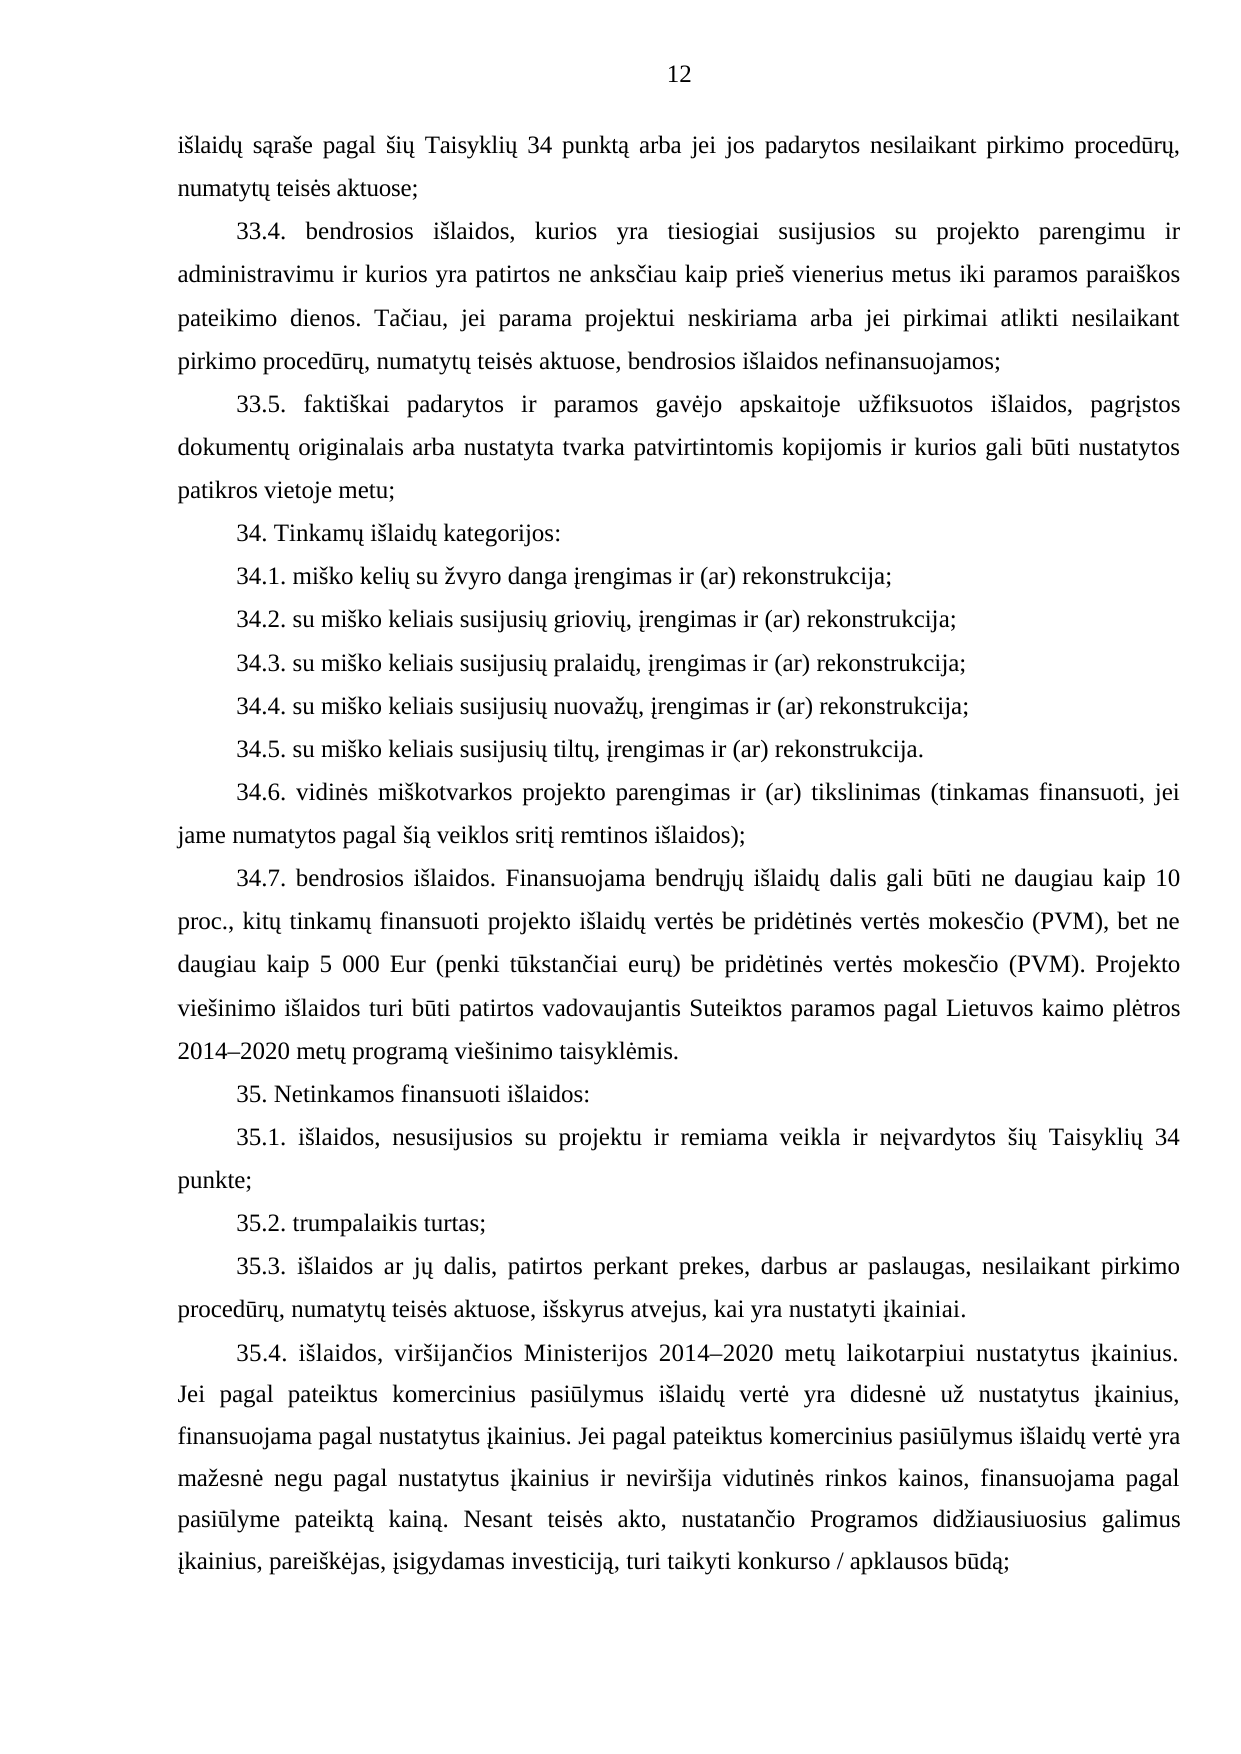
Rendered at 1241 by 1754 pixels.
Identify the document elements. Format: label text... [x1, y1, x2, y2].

text 34.6. vidinės miškotvarkos projekto parengimas ir (ar) tikslinimas (tinkamas finansuoti, jei jame numatytos pagal šią veiklos sritį remtinos išlaidos); [177, 777, 1181, 849]
text 35.2. trumpalaikis turtas; [177, 1208, 1181, 1237]
text 34.1. miško kelių su žvyro danga įrengimas ir (ar) rekonstrukcija; [177, 561, 1181, 590]
text 34.4. su miško keliais susijusių nuovažų, įrengimas ir (ar) rekonstrukcija; [177, 691, 1181, 719]
text išlaidų sąraše pagal šių Taisyklių 34 punktą arba jei jos padarytos nesilaikant pirkimo procedūrų, numatytų teisės aktuose; [177, 130, 1181, 202]
text 34.3. su miško keliais susijusių pralaidų, įrengimas ir (ar) rekonstrukcija; [177, 648, 1181, 676]
text 34.2. su miško keliais susijusių griovių, įrengimas ir (ar) rekonstrukcija; [177, 604, 1181, 633]
text 34.7. bendrosios išlaidos. Finansuojama bendrųjų išlaidų dalis gali būti ne daugiau kaip 10 proc., kitų tinkamų finansuoti projekto išlaidų vertės be pridėtinės vertės mokesčio (PVM), bet ne daugiau kaip 5 000 Eur (penki tūkstančiai eurų) be pridėtinės vertės mokesčio (PVM). Projekto viešinimo išlaidos turi būti patirtos vadovaujantis Suteiktos paramos pagal Lietuvos kaimo plėtros 2014–2020 metų programą viešinimo taisyklėmis. [177, 863, 1181, 1064]
text 35. Netinkamos finansuoti išlaidos: [177, 1079, 1181, 1108]
text 34. Tinkamų išlaidų kategorijos: [177, 518, 1181, 547]
text 33.5. faktiškai padarytos ir paramos gavėjo apskaitoje užfiksuotos išlaidos, pagrįstos dokumentų originalais arba nustatyta tvarka patvirtintomis kopijomis ir kurios gali būti nustatytos patikros vietoje metu; [177, 389, 1181, 504]
text 34.5. su miško keliais susijusių tiltų, įrengimas ir (ar) rekonstrukcija. [177, 734, 1181, 763]
text 35.4. išlaidos, viršijančios Ministerijos 2014–2020 metų laikotarpiui nustatytus įkainius. Jei pagal pateiktus komercinius pasiūlymus išlaidų vertė yra didesnė už nustatytus įkainius, finansuojama pagal nustatytus įkainius. Jei pagal pateiktus komercinius pasiūlymus išlaidų vertė yra mažesnė negu pagal nustatytus įkainius ir neviršija vidutinės rinkos kainos, finansuojama pagal pasiūlyme pateiktą kainą. Nesant teisės akto, nustatančio Programos didžiausiuosius galimus įkainius, pareiškėjas, įsigydamas investiciją, turi taikyti konkurso / apklausos būdą; [177, 1338, 1181, 1575]
text 35.3. išlaidos ar jų dalis, patirtos perkant prekes, darbus ar paslaugas, nesilaikant pirkimo procedūrų, numatytų teisės aktuose, išskyrus atvejus, kai yra nustatyti įkainiai. [177, 1251, 1181, 1323]
text 35.1. išlaidos, nesusijusios su projektu ir remiama veikla ir neįvardytos šių Taisyklių 34 punkte; [177, 1122, 1181, 1194]
text 33.4. bendrosios išlaidos, kurios yra tiesiogiai susijusios su projekto parengimu ir administravimu ir kurios yra patirtos ne anksčiau kaip prieš vienerius metus iki paramos paraiškos pateikimo dienos. Tačiau, jei parama projektui neskiriama arba jei pirkimai atlikti nesilaikant pirkimo procedūrų, numatytų teisės aktuose, bendrosios išlaidos nefinansuojamos; [177, 216, 1181, 374]
